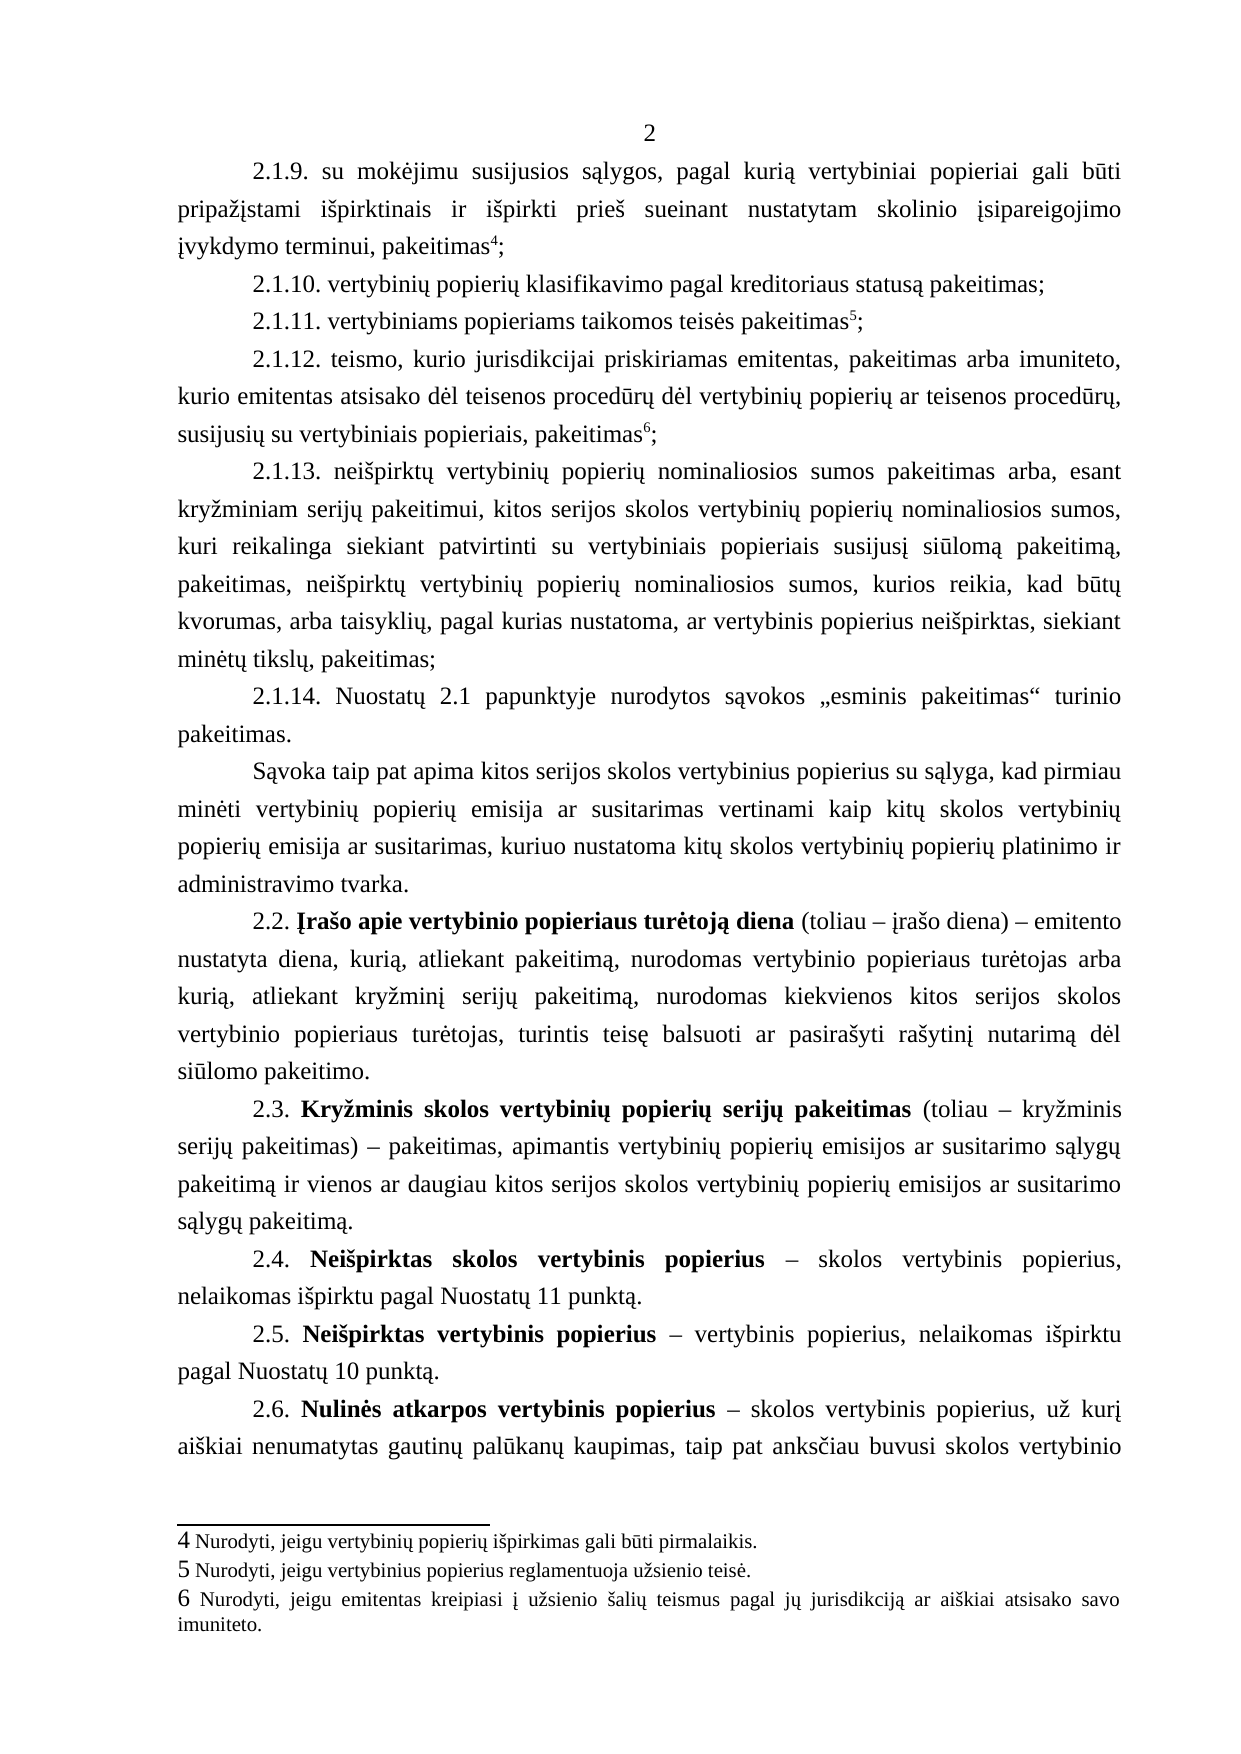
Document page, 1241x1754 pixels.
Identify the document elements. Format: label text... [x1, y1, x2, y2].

text Sąvoka taip pat apima kitos serijos skolos vertybinius popierius su sąlyga, kad pirmiau minėti vertybinių popierių emisija ar susitarimas vertinami kaip kitų skolos vertybinių popierių emisija ar susitarimas, kuriuo nustatoma kitų skolos vertybinių popierių platinimo ir administravimo tvarka. [177, 748, 1122, 898]
text 2.1.13. neišpirktų vertybinių popierių nominaliosios sumos pakeitimas arba, esant kryžminiam serijų pakeitimui, kitos serijos skolos vertybinių popierių nominaliosios sumos, kuri reikalinga siekiant patvirtinti su vertybiniais popieriais susijusį siūlomą pakeitimą, pakeitimas, neišpirktų vertybinių popierių nominaliosios sumos, kurios reikia, kad būtų kvorumas, arba taisyklių, pagal kurias nustatoma, ar vertybinis popierius neišpirktas, siekiant minėtų tikslų, pakeitimas; [177, 448, 1122, 673]
text Nurodyti, jeigu vertybinius popierius reglamentuoja užsienio teisė. [177, 1554, 1122, 1583]
text 2.1.9. su mokėjimu susijusios sąlygos, pagal kurią vertybiniai popieriai gali būti pripažįstami išpirktinais ir išpirkti prieš sueinant nustatytam skolinio įsipareigojimo įvykdymo terminui, pakeitimas; [177, 148, 1122, 260]
text 2.1.10. vertybinių popierių klasifikavimo pagal kreditoriaus statusą pakeitimas; [177, 260, 1122, 298]
text 2.1.11. vertybiniams popieriams taikomos teisės pakeitimas; [177, 298, 1122, 335]
text 2.2. Įrašo apie vertybinio popieriaus turėtoją diena (toliau – įrašo diena) – emitento nustatyta diena, kurią, atliekant pakeitimą, nurodomas vertybinio popieriaus turėtojas arba kurią, atliekant kryžminį serijų pakeitimą, nurodomas kiekvienos kitos serijos skolos vertybinio popieriaus turėtojas, turintis teisę balsuoti ar pasirašyti rašytinį nutarimą dėl siūlomo pakeitimo. [177, 898, 1122, 1085]
text 2.4. Neišpirktas skolos vertybinis popierius – skolos vertybinis popierius, nelaikomas išpirktu pagal Nuostatų 11 punktą. [177, 1235, 1122, 1310]
text Nurodyti, jeigu emitentas kreipiasi į užsienio šalių teismus pagal jų jurisdikciją ar aiškiai atsisako savo imuniteto. [177, 1583, 1122, 1636]
text 2.5. Neišpirktas vertybinis popierius – vertybinis popierius, nelaikomas išpirktu pagal Nuostatų 10 punktą. [177, 1310, 1122, 1385]
text Nurodyti, jeigu vertybinių popierių išpirkimas gali būti pirmalaikis. [177, 1526, 1122, 1554]
text 2.1.12. teismo, kurio jurisdikcijai priskiriamas emitentas, pakeitimas arba imuniteto, kurio emitentas atsisako dėl teisenos procedūrų dėl vertybinių popierių ar teisenos procedūrų, susijusių su vertybiniais popieriais, pakeitimas; [177, 335, 1122, 448]
text 2.1.14. Nuostatų 2.1 papunktyje nurodytos sąvokos „esminis pakeitimas“ turinio pakeitimas. [177, 673, 1122, 748]
text 2.6. Nulinės atkarpos vertybinis popierius – skolos vertybinis popierius, už kurį aiškiai nenumatytas gautinų palūkanų kaupimas, taip pat anksčiau buvusi skolos vertybinio [177, 1385, 1122, 1460]
text 2.3. Kryžminis skolos vertybinių popierių serijų pakeitimas (toliau – kryžminis serijų pakeitimas) – pakeitimas, apimantis vertybinių popierių emisijos ar susitarimo sąlygų pakeitimą ir vienos ar daugiau kitos serijos skolos vertybinių popierių emisijos ar susitarimo sąlygų pakeitimą. [177, 1085, 1122, 1235]
